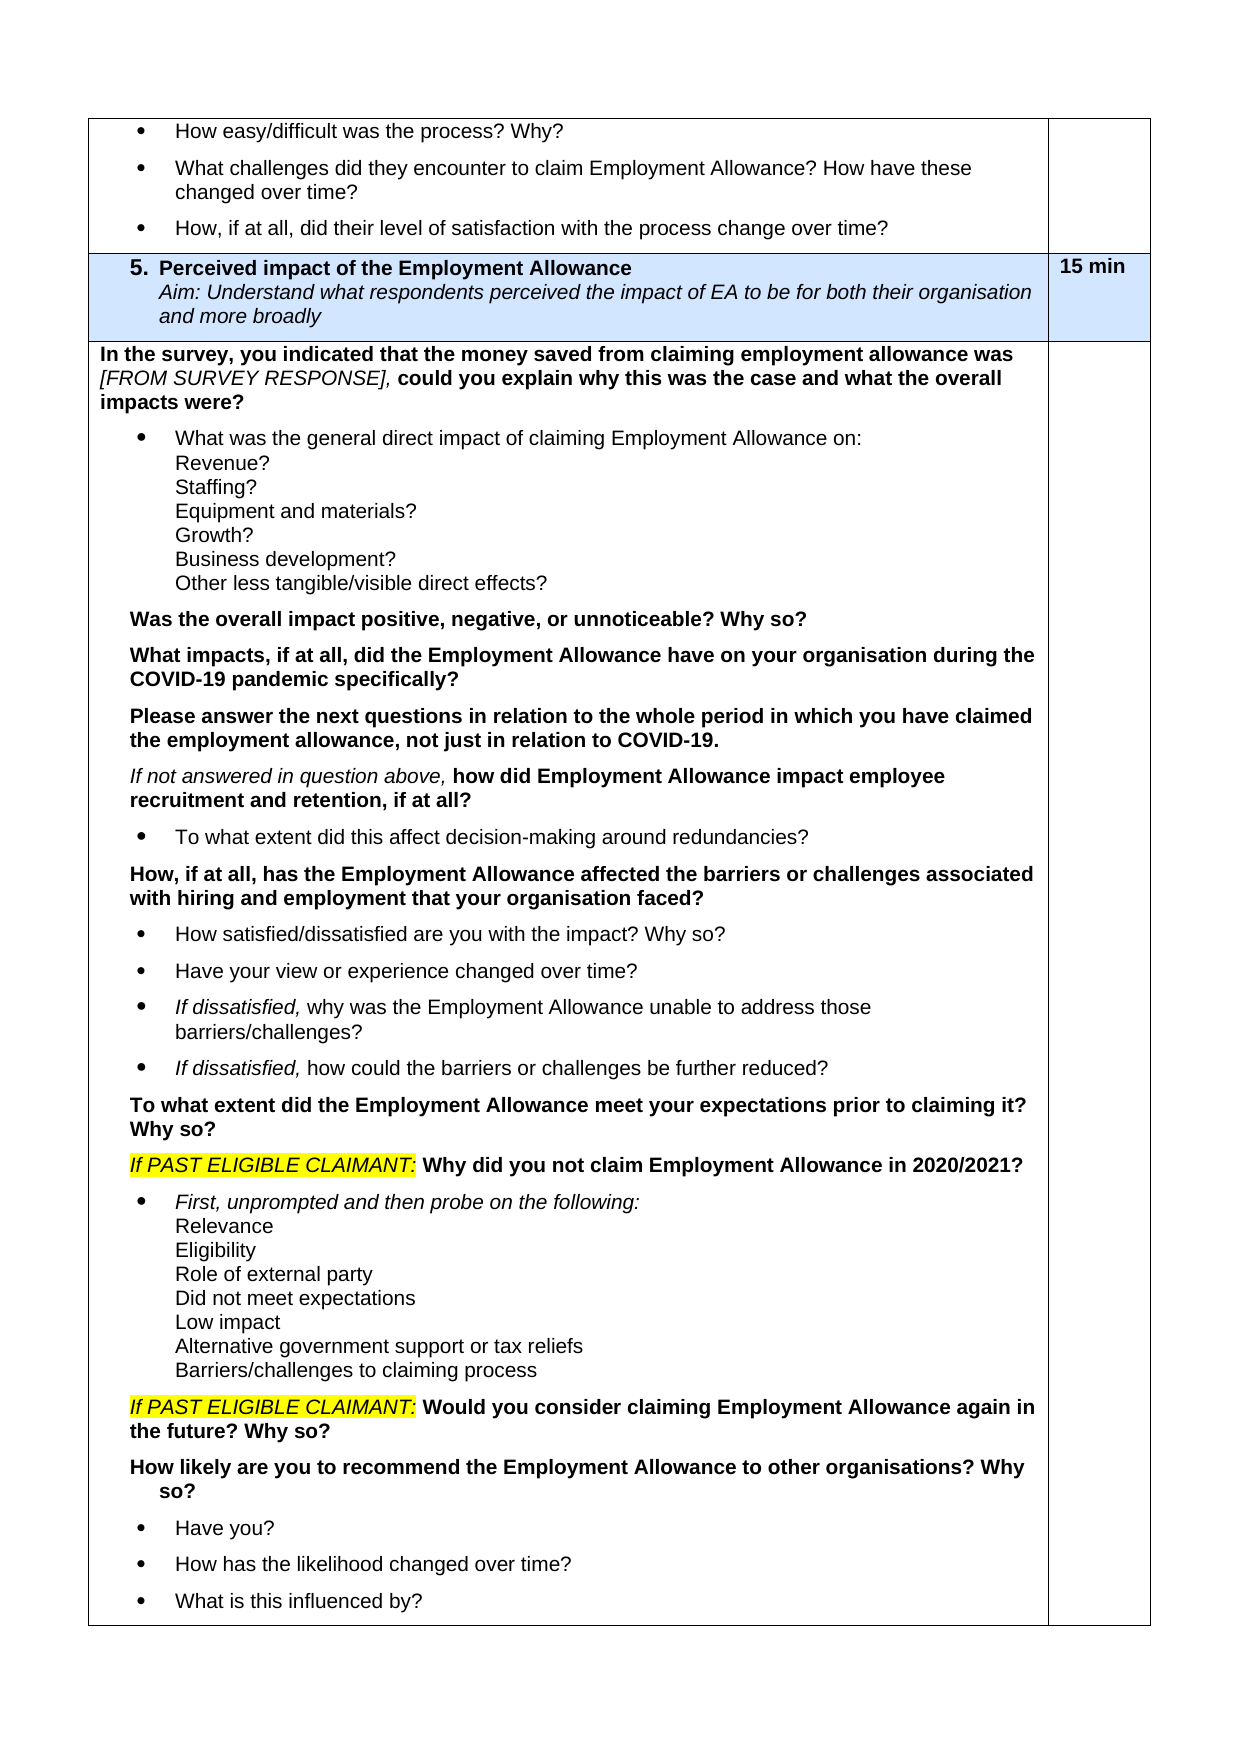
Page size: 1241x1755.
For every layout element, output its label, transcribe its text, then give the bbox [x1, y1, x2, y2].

table_cell [1049, 119, 1150, 253]
table_cell Perceived impact of the Employment Allowance Aim: Understand what respondents perceived the impact of EA to be for both their organisation and more broadly [89, 254, 1048, 341]
table_cell 15 min [1049, 254, 1150, 341]
table_cell In the survey, you indicated that the money saved from claiming employment allowance was [FROM SURVEY RESPONSE], could you explain why this was the case and what the overall impacts were? What was the general direct impact of claiming Employment Allowance on: Revenue? Staffing? Equipment and materials? Growth? Business development? Other less tangible/visible direct effects? Was the overall impact positive, negative, or unnoticeable? Why so? What impacts, if at all, did the Employment Allowance have on your organisation during the COVID-19 pandemic specifically? Please answer the next questions in relation to the whole period in which you have claimed the employment allowance, not just in relation to COVID-19. If not answered in question above, how did Employment Allowance impact employee recruitment and retention, if at all? To what extent did this affect decision-making around redundancies? How, if at all, has the Employment Allowance affected the barriers or challenges associated with hiring and employment that your organisation faced? How satisfied/dissatisfied are you with the impact? Why so? Have your view or experience changed over time? If dissatisfied, why was the Employment Allowance unable to address those barriers/challenges? If dissatisfied, how could the barriers or challenges be further reduced? To what extent did the Employment Allowance meet your expectations prior to claiming it? Why so? If PAST ELIGIBLE CLAIMANT: Why did you not claim Employment Allowance in 2020/2021? First, unprompted and then probe on the following: Relevance Eligibility Role of external party Did not meet expectations Low impact Alternative government support or tax reliefs Barriers/challenges to claiming process If PAST ELIGIBLE CLAIMANT: Would you consider claiming Employment Allowance again in the future? Why so? How likely are you to recommend the Employment Allowance to other organisations? Why so? Have you? How has the likelihood changed over time? What is this influenced by? [89, 342, 1048, 1625]
table_cell [1049, 342, 1150, 1625]
table_cell Why and how did your organisation decide to claim the Employment Allowance? Who took part in the decision-making process? Was this decision influenced by anyone external to the organisation? e.g.: agent/tax advisor/HMRC/competitors/informal connection If USED EXTERNAL AGENT: Why did you use an external agent to claim Employment Allowance? To what extent did using an external agent simplify the process? Why so? What do you think about the eligibility requirements of the Employment Allowance? Where did you access and obtain information on eligibility to Employment Allowance? How easy was it to understand and find these? To what extent did these affect your decision to claim Employment Allowance? I would like to know about the process of claiming Employment Allowance. What was your experience of claiming Employment Allowance? How satisfied were you with the process? Why do you feel satisfied/dissatisfied? How easy/difficult was the process? Why? What challenges did they encounter to claim Employment Allowance? How have these changed over time? How, if at all, did their level of satisfaction with the process change over time? [89, 119, 1048, 253]
